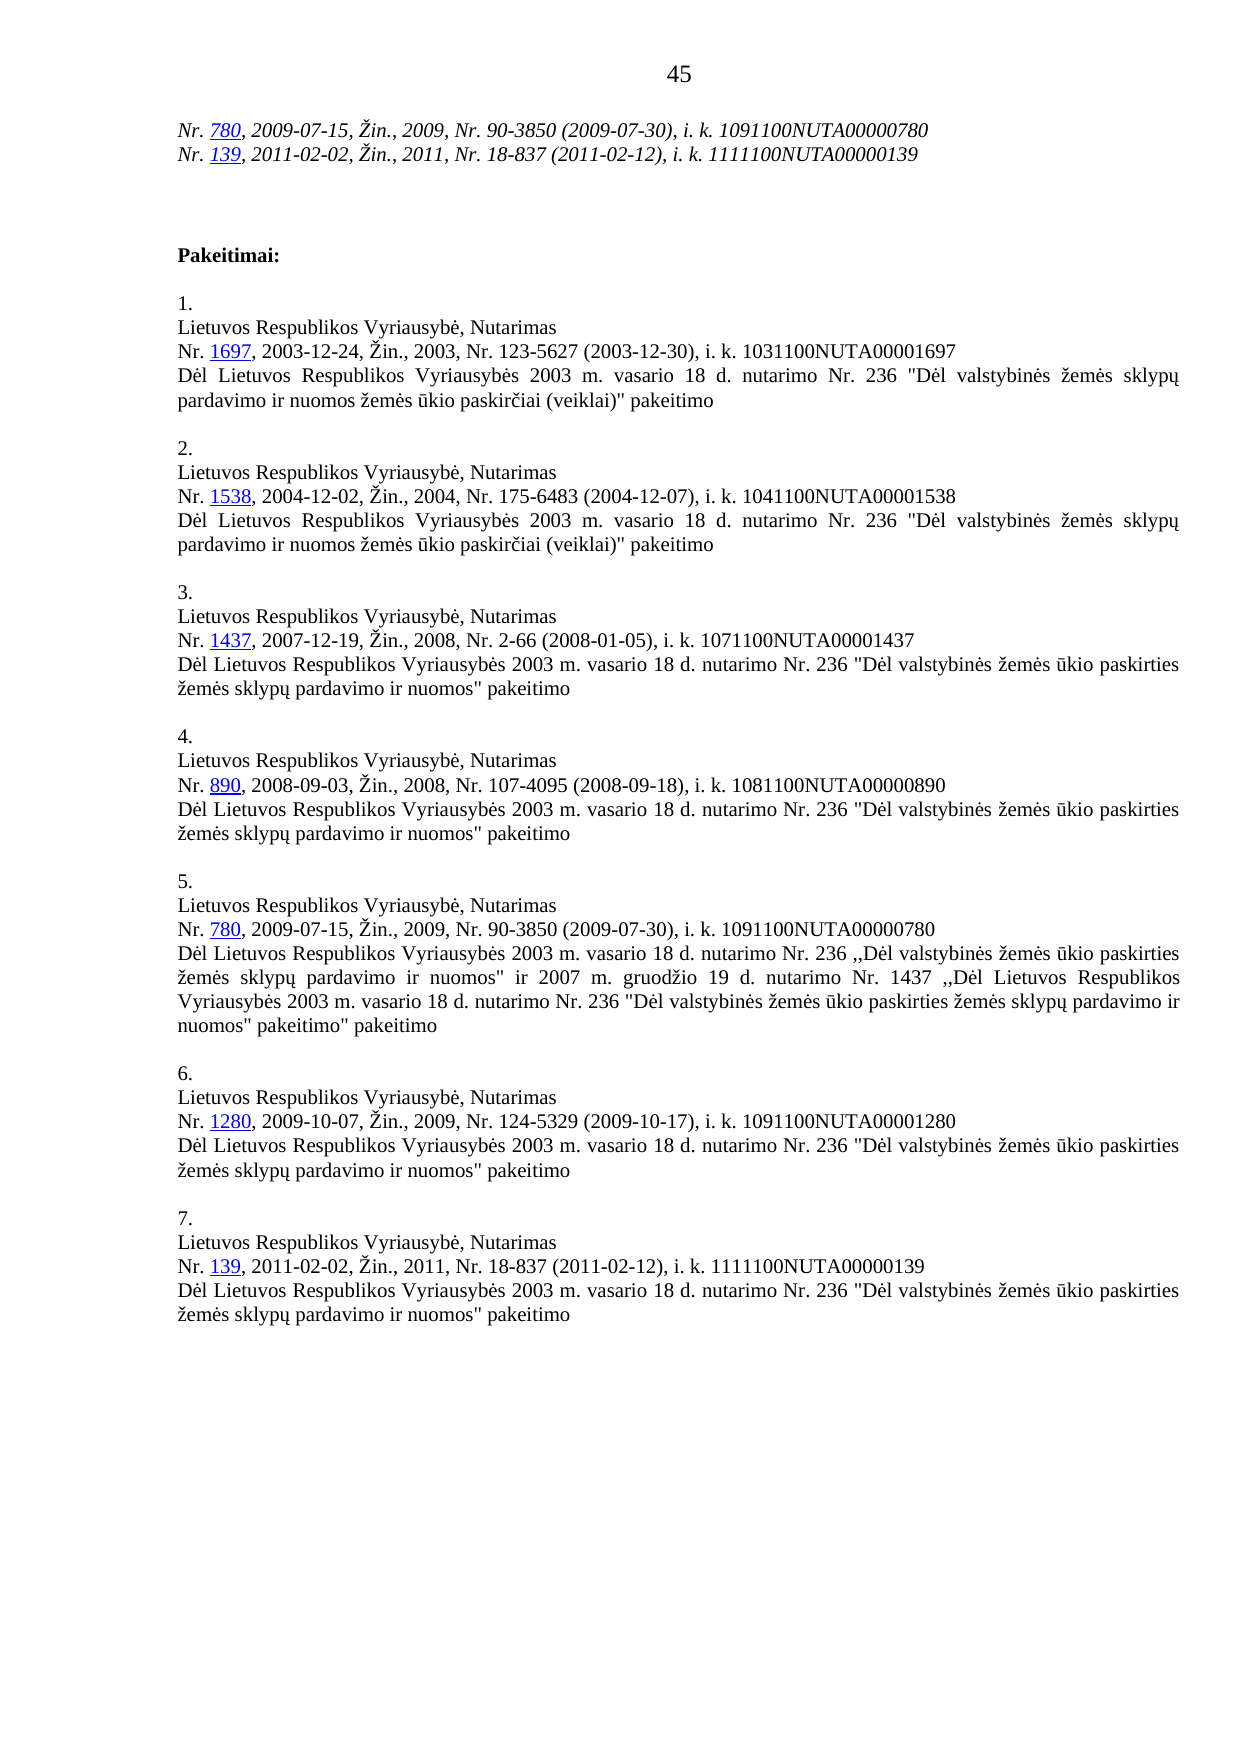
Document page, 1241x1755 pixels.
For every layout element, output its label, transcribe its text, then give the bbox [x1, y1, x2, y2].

text Lietuvos Respublikos Vyriausybė, Nutarimas [177, 604, 1181, 628]
text 5. [177, 869, 1181, 893]
text Lietuvos Respublikos Vyriausybė, Nutarimas [177, 1085, 1181, 1109]
text Dėl Lietuvos Respublikos Vyriausybės 2003 m. vasario 18 d. nutarimo Nr. 236 "Dėl valstybinės žemės ūkio paskirties žemės sklypų pardavimo ir nuomos" pakeitimo [177, 797, 1181, 845]
text Dėl Lietuvos Respublikos Vyriausybės 2003 m. vasario 18 d. nutarimo Nr. 236 "Dėl valstybinės žemės sklypų pardavimo ir nuomos žemės ūkio paskirčiai (veiklai)" pakeitimo [177, 363, 1181, 412]
text Dėl Lietuvos Respublikos Vyriausybės 2003 m. vasario 18 d. nutarimo Nr. 236 "Dėl valstybinės žemės ūkio paskirties žemės sklypų pardavimo ir nuomos" pakeitimo [177, 1278, 1181, 1326]
text Dėl Lietuvos Respublikos Vyriausybės 2003 m. vasario 18 d. nutarimo Nr. 236 "Dėl valstybinės žemės ūkio paskirties žemės sklypų pardavimo ir nuomos" pakeitimo [177, 652, 1181, 700]
text Nr. 1437, 2007-12-19, Žin., 2008, Nr. 2-66 (2008-01-05), i. k. 1071100NUTA00001437 [177, 628, 1181, 652]
text Nr. 890, 2008-09-03, Žin., 2008, Nr. 107-4095 (2008-09-18), i. k. 1081100NUTA00000890 [177, 772, 1181, 797]
text 4. [177, 724, 1181, 748]
text 2. [177, 436, 1181, 460]
text 1. [177, 291, 1181, 315]
text Lietuvos Respublikos Vyriausybė, Nutarimas [177, 748, 1181, 772]
text Dėl Lietuvos Respublikos Vyriausybės 2003 m. vasario 18 d. nutarimo Nr. 236 "Dėl valstybinės žemės sklypų pardavimo ir nuomos žemės ūkio paskirčiai (veiklai)" pakeitimo [177, 508, 1181, 556]
text Lietuvos Respublikos Vyriausybė, Nutarimas [177, 1230, 1181, 1254]
text Nr. 1538, 2004-12-02, Žin., 2004, Nr. 175-6483 (2004-12-07), i. k. 1041100NUTA00001538 [177, 484, 1181, 508]
text Lietuvos Respublikos Vyriausybė, Nutarimas [177, 460, 1181, 484]
text Nr. 139, 2011-02-02, Žin., 2011, Nr. 18-837 (2011-02-12), i. k. 1111100NUTA00000139 [177, 1254, 1181, 1278]
text Lietuvos Respublikos Vyriausybė, Nutarimas [177, 893, 1181, 917]
text 3. [177, 580, 1181, 604]
text 7. [177, 1206, 1181, 1230]
text Dėl Lietuvos Respublikos Vyriausybės 2003 m. vasario 18 d. nutarimo Nr. 236 "Dėl valstybinės žemės ūkio paskirties žemės sklypų pardavimo ir nuomos" pakeitimo [177, 1133, 1181, 1182]
text Lietuvos Respublikos Vyriausybė, Nutarimas [177, 315, 1181, 339]
text Nr. 1280, 2009-10-07, Žin., 2009, Nr. 124-5329 (2009-10-17), i. k. 1091100NUTA00001280 [177, 1109, 1181, 1133]
text Nr. 1697, 2003-12-24, Žin., 2003, Nr. 123-5627 (2003-12-30), i. k. 1031100NUTA00001697 [177, 339, 1181, 363]
text Nr. 139, 2011-02-02, Žin., 2011, Nr. 18-837 (2011-02-12), i. k. 1111100NUTA00000139 [177, 142, 1181, 166]
text Nr. 780, 2009-07-15, Žin., 2009, Nr. 90-3850 (2009-07-30), i. k. 1091100NUTA00000780 [177, 917, 1181, 941]
text Dėl Lietuvos Respublikos Vyriausybės 2003 m. vasario 18 d. nutarimo Nr. 236 ,,Dėl valstybinės žemės ūkio paskirties žemės sklypų pardavimo ir nuomos" ir 2007 m. gruodžio 19 d. nutarimo Nr. 1437 ,,Dėl Lietuvos Respublikos Vyriausybės 2003 m. vasario 18 d. nutarimo Nr. 236 "Dėl valstybinės žemės ūkio paskirties žemės sklypų pardavimo ir nuomos" pakeitimo" pakeitimo [177, 941, 1181, 1037]
text Pakeitimai: [177, 243, 1181, 267]
text 6. [177, 1061, 1181, 1085]
text Nr. 780, 2009-07-15, Žin., 2009, Nr. 90-3850 (2009-07-30), i. k. 1091100NUTA00000780 [177, 118, 1181, 142]
